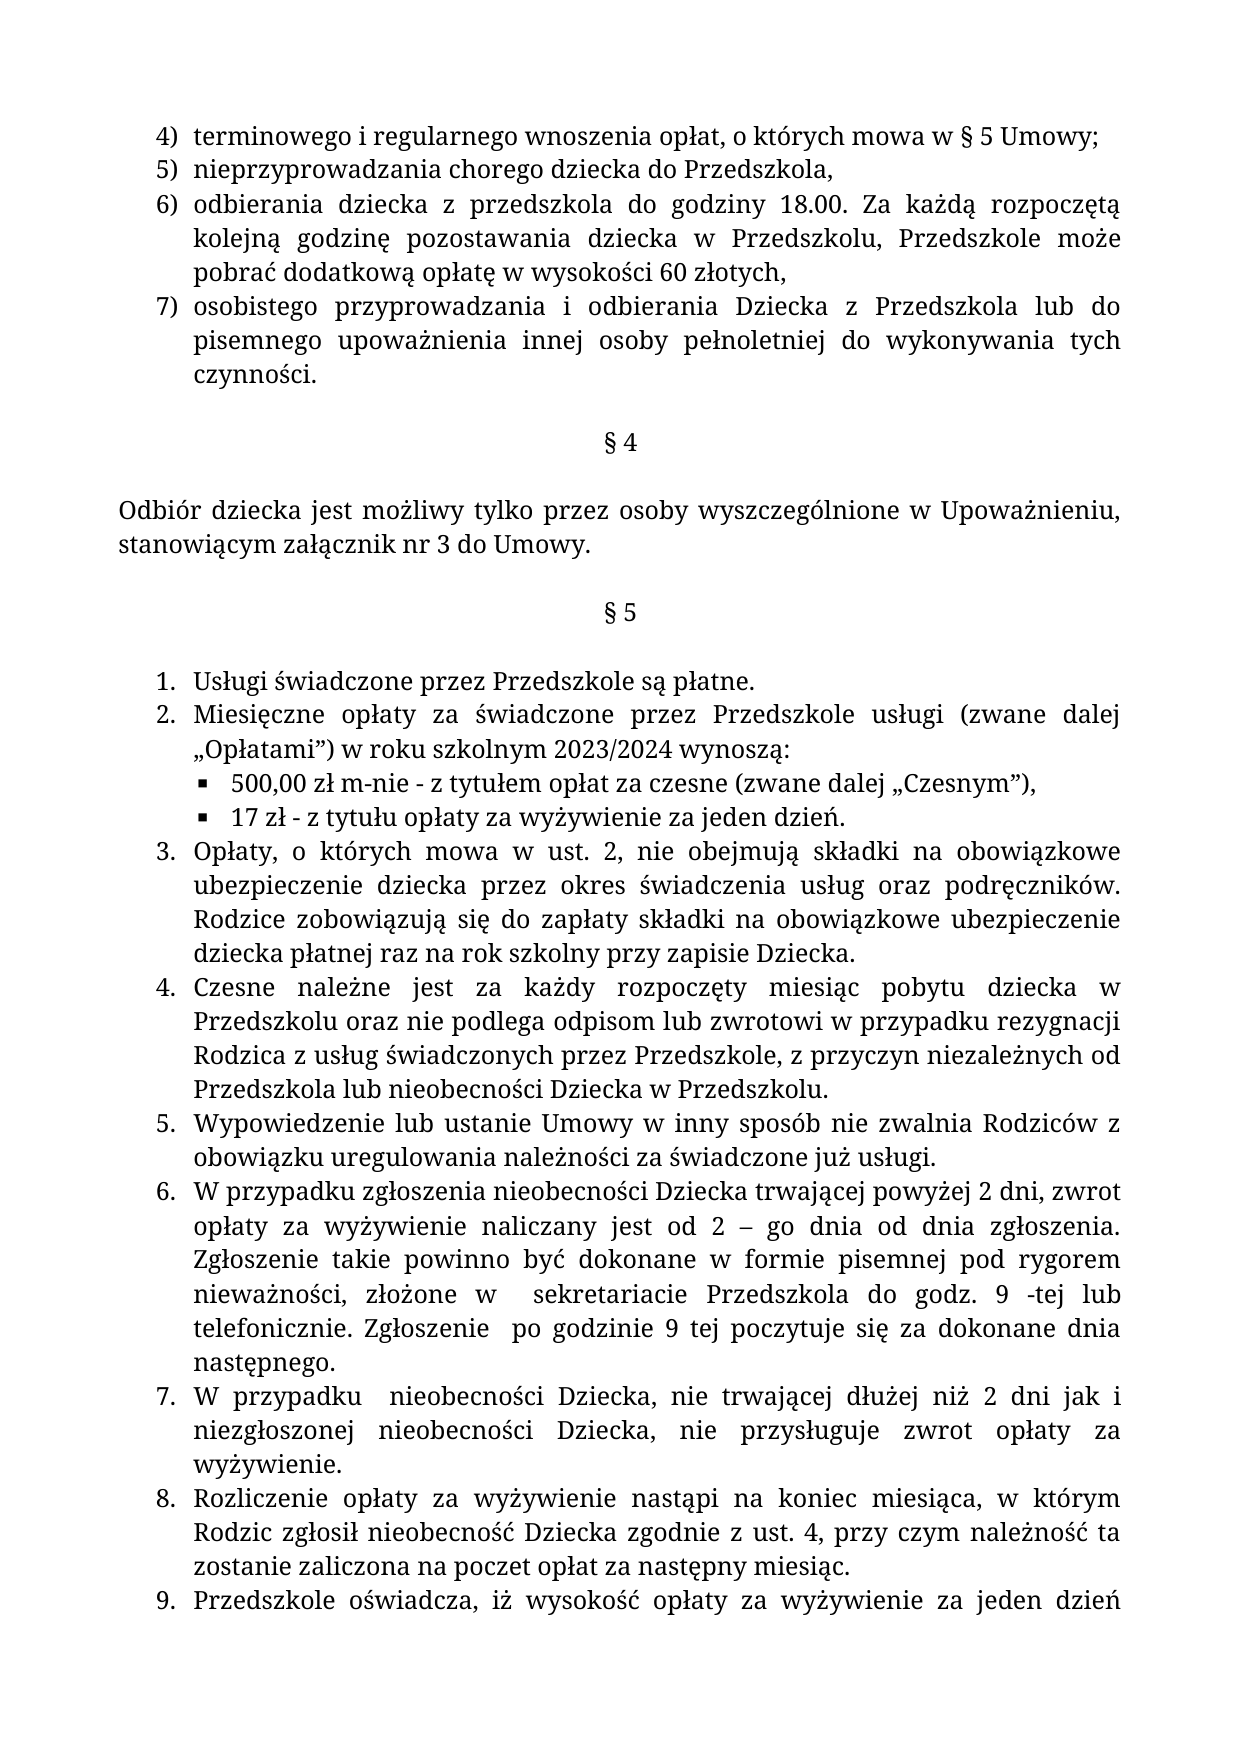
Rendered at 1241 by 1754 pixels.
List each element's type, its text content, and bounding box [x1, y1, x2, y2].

list osobistego przyprowadzania i odbierania Dziecka z Przedszkola lub do pisemnego upoważnienia innej osoby pełnoletniej do wykonywania tych czynności. [156, 288, 1122, 391]
list terminowego i regularnego wnoszenia opłat, o których mowa w § 5 Umowy; [156, 118, 1122, 152]
list nieprzyprowadzania chorego dziecka do Przedszkola, [156, 152, 1122, 186]
list 500,00 zł m-nie - z tytułem opłat za czesne (zwane dalej „Czesnym”), [193, 765, 1122, 799]
text § 4 [118, 425, 1122, 459]
text Odbiór dziecka jest możliwy tylko przez osoby wyszczególnione w Upoważnieniu, stanowiącym załącznik nr 3 do Umowy. [118, 493, 1122, 561]
list 17 zł - z tytułu opłaty za wyżywienie za jeden dzień. [193, 799, 1122, 833]
list Przedszkole oświadcza, iż wysokość opłaty za wyżywienie za jeden dzień [156, 1583, 1122, 1617]
list Rozliczenie opłaty za wyżywienie nastąpi na koniec miesiąca, w którym Rodzic zgłosił nieobecność Dziecka zgodnie z ust. 4, przy czym należność ta zostanie zaliczona na poczet opłat za następny miesiąc. [156, 1481, 1122, 1583]
list Miesięczne opłaty za świadczone przez Przedszkole usługi (zwane dalej „Opłatami”) w roku szkolnym 2023/2024 wynoszą: [156, 697, 1122, 765]
list W przypadku nieobecności Dziecka, nie trwającej dłużej niż 2 dni jak i niezgłoszonej nieobecności Dziecka, nie przysługuje zwrot opłaty za wyżywienie. [156, 1378, 1122, 1481]
list Opłaty, o których mowa w ust. 2, nie obejmują składki na obowiązkowe ubezpieczenie dziecka przez okres świadczenia usług oraz podręczników. Rodzice zobowiązują się do zapłaty składki na obowiązkowe ubezpieczenie dziecka płatnej raz na rok szkolny przy zapisie Dziecka. [156, 833, 1122, 970]
list Czesne należne jest za każdy rozpoczęty miesiąc pobytu dziecka w Przedszkolu oraz nie podlega odpisom lub zwrotowi w przypadku rezygnacji Rodzica z usług świadczonych przez Przedszkole, z przyczyn niezależnych od Przedszkola lub nieobecności Dziecka w Przedszkolu. [156, 970, 1122, 1106]
list Usługi świadczone przez Przedszkole są płatne. [156, 663, 1122, 697]
list odbierania dziecka z przedszkola do godziny 18.00. Za każdą rozpoczętą kolejną godzinę pozostawania dziecka w Przedszkolu, Przedszkole może pobrać dodatkową opłatę w wysokości 60 złotych, [156, 186, 1122, 288]
text § 5 [118, 595, 1122, 629]
list W przypadku zgłoszenia nieobecności Dziecka trwającej powyżej 2 dni, zwrot opłaty za wyżywienie naliczany jest od 2 – go dnia od dnia zgłoszenia. Zgłoszenie takie powinno być dokonane w formie pisemnej pod rygorem nieważności, złożone w sekretariacie Przedszkola do godz. 9 -tej lub telefonicznie. Zgłoszenie po godzinie 9 tej poczytuje się za dokonane dnia następnego. [156, 1174, 1122, 1378]
list Wypowiedzenie lub ustanie Umowy w inny sposób nie zwalnia Rodziców z obowiązku uregulowania należności za świadczone już usługi. [156, 1106, 1122, 1174]
